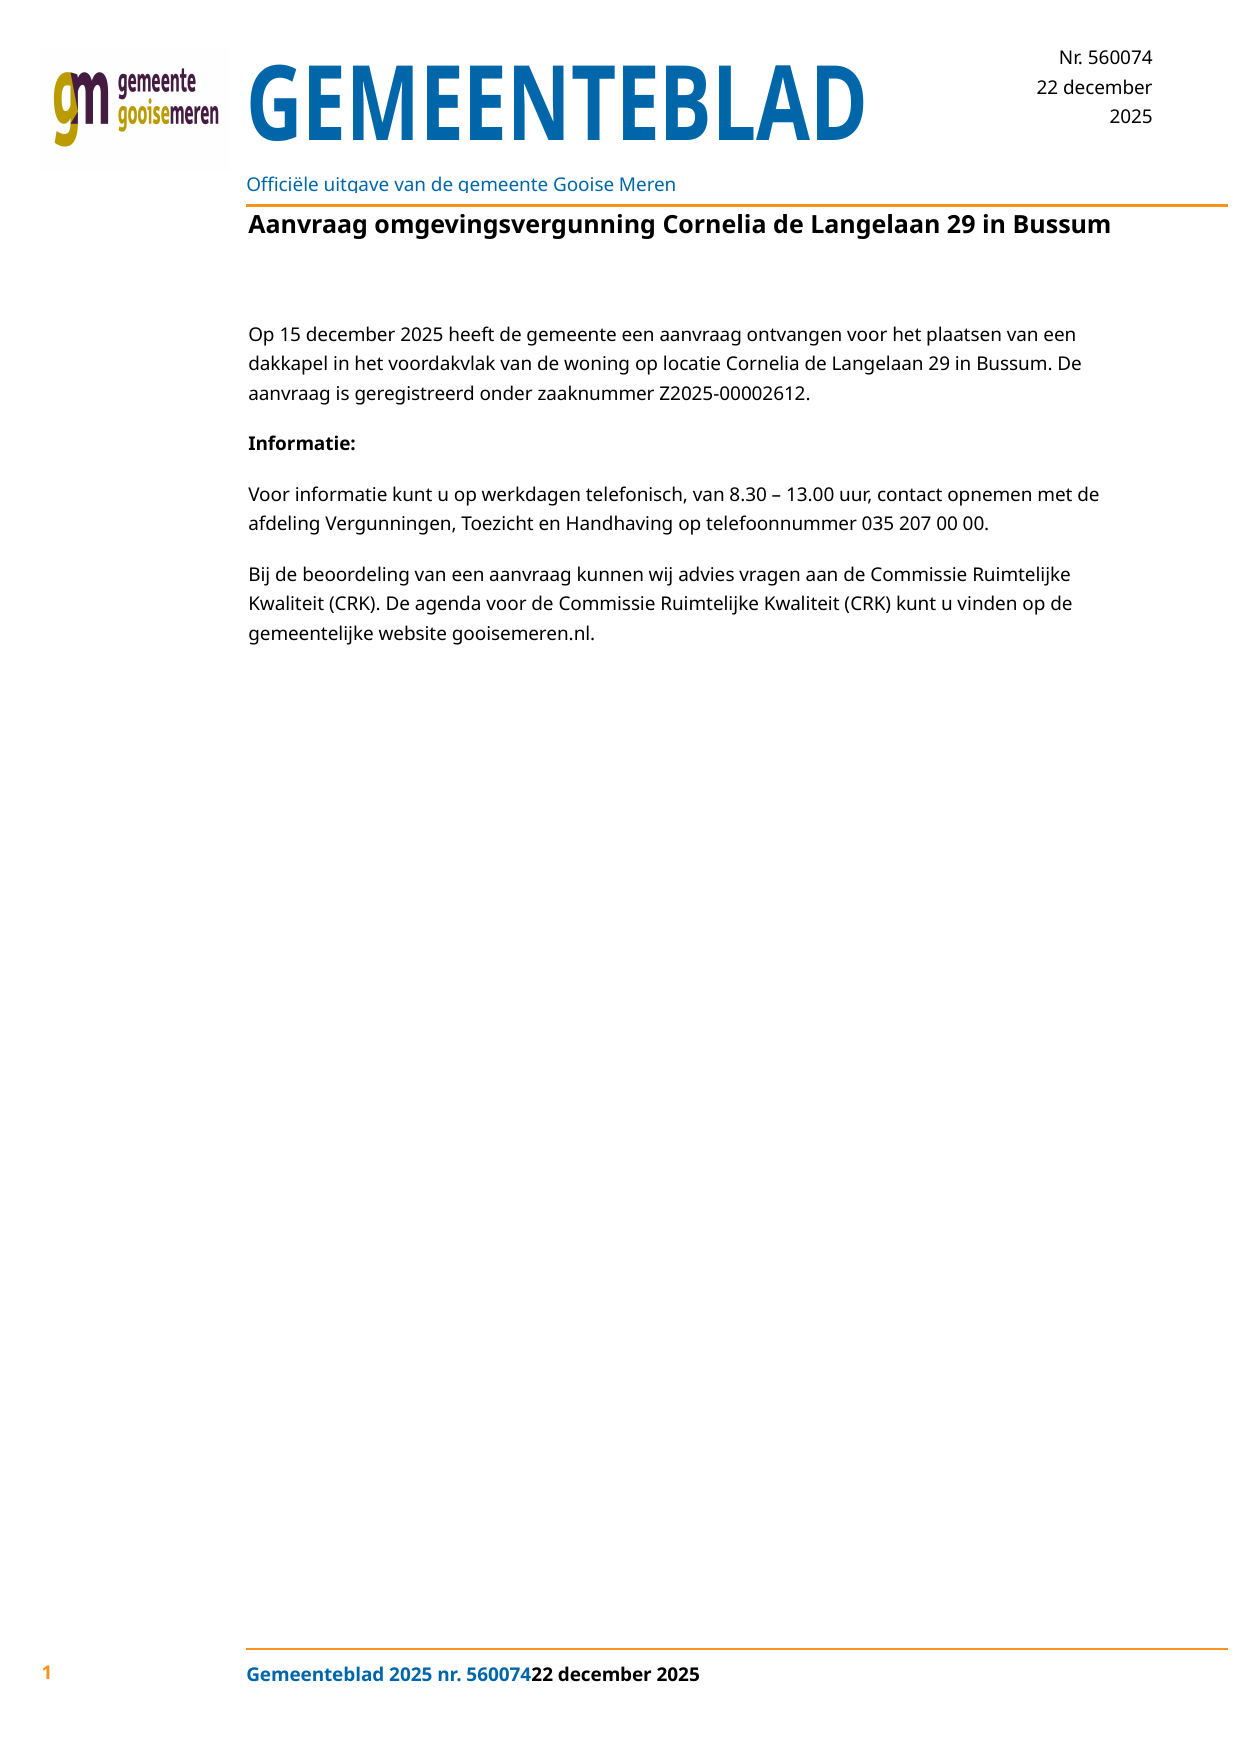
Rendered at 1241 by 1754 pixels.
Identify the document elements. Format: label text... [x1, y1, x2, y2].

text Aanvraag omgevingsvergunning Cornelia de Langelaan 29 in Bussum [248, 207, 1152, 241]
text Op 15 december 2025 heeft de gemeente een aanvraag ontvangen voor het plaatsen van een dakkapel in het voordakvlak van de woning op locatie Cornelia de Langelaan 29 in Bussum. De aanvraag is geregistreerd onder zaaknummer Z2025-00002612. [248, 321, 1152, 406]
picture [41, 47, 231, 172]
text Informatie: [248, 430, 1152, 456]
text Voor informatie kunt u op werkdagen telefonisch, van 8.30 – 13.00 uur, contact opnemen met de afdeling Vergunningen, Toezicht en Handhaving op telefoonnummer 035 207 00 00. [248, 481, 1152, 536]
text Bij de beoordeling van een aanvraag kunnen wij advies vragen aan de Commissie Ruimtelijke Kwaliteit (CRK). De agenda voor de Commissie Ruimtelijke Kwaliteit (CRK) kunt u vinden op de gemeentelijke website gooisemeren.nl. [248, 561, 1152, 646]
